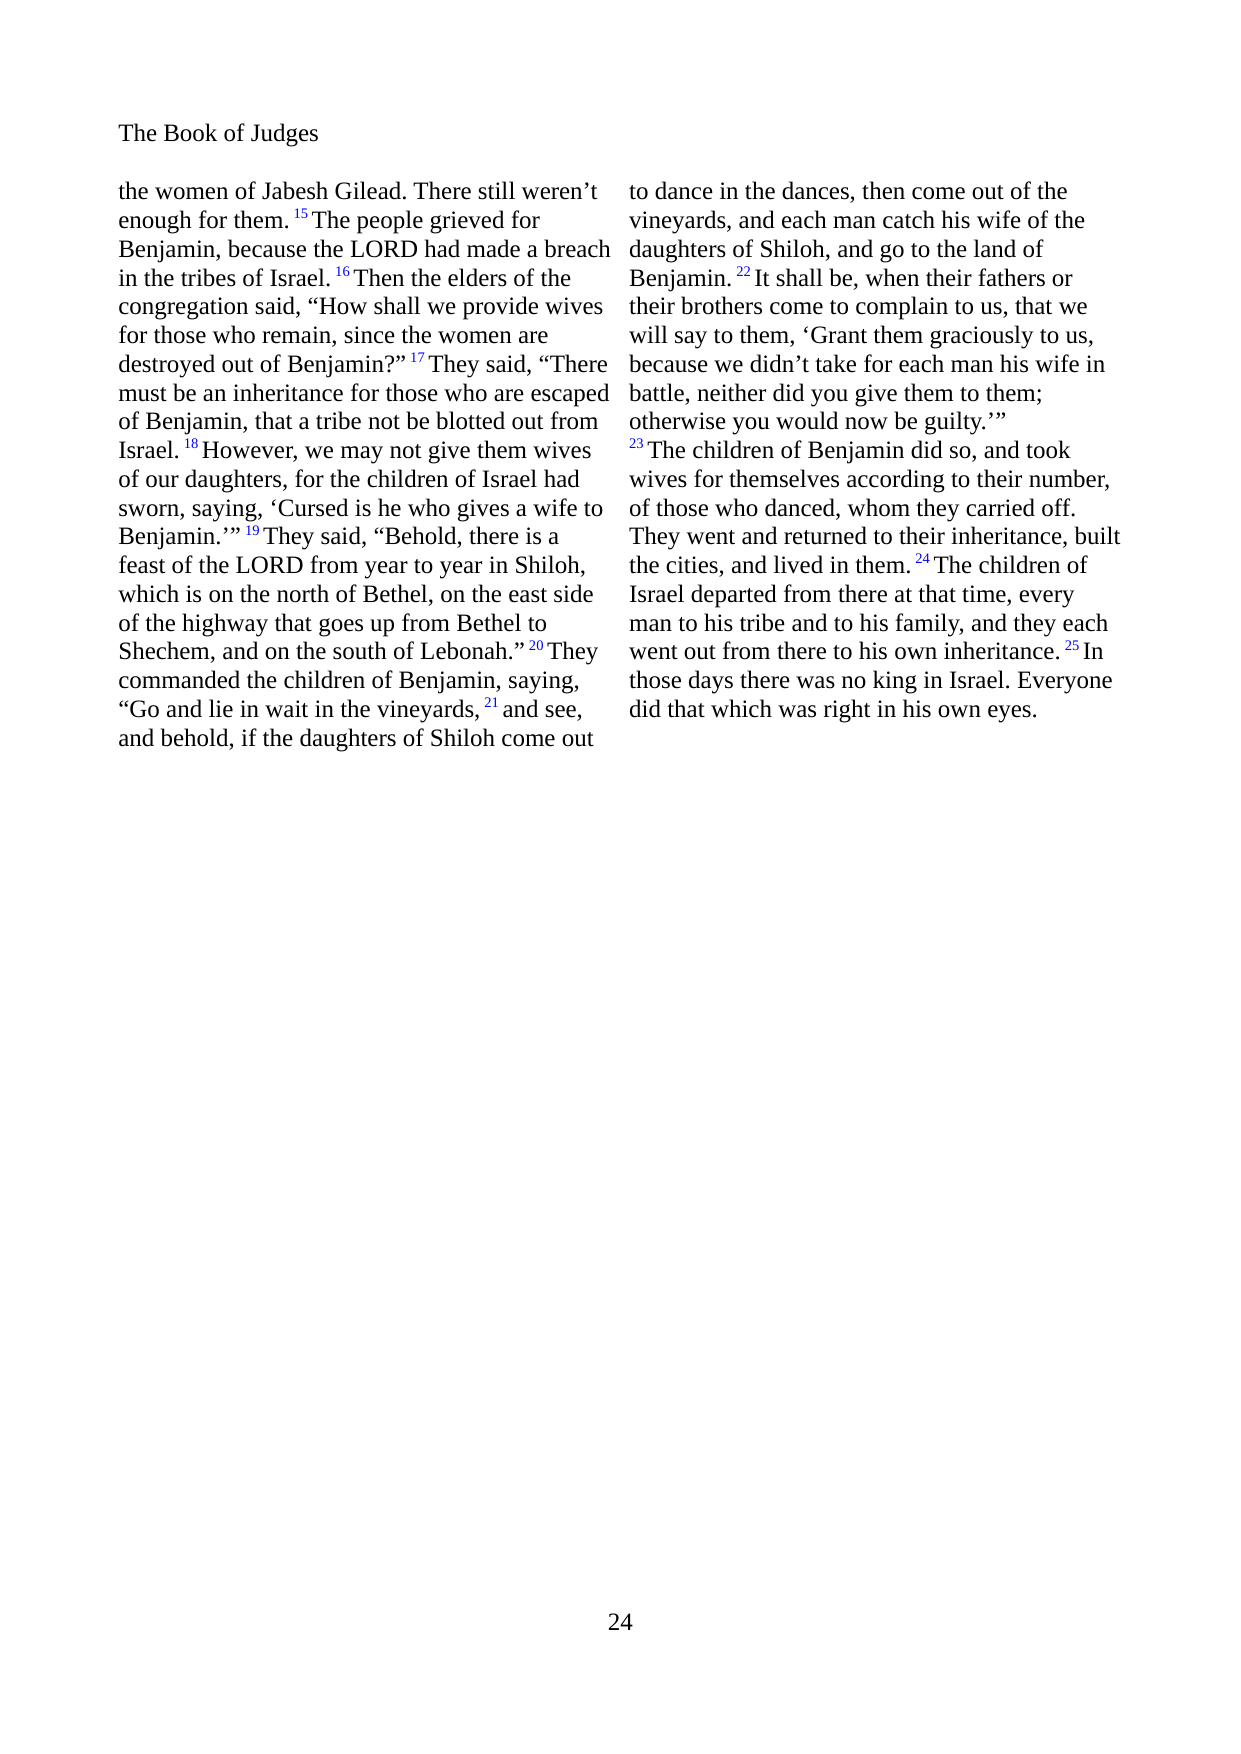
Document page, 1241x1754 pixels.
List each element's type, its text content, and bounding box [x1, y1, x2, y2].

text to dance in the dances, then come out of the vineyards, and each man catch his wife of the daughters of Shiloh, and go to the land of Benjamin. 22 It shall be, when their fathers or their brothers come to complain to us, that we will say to them, ‘Grant them graciously to us, because we didn’t take for each man his wife in battle, neither did you give them to them; otherwise you would now be guilty.’” [629, 176, 1122, 435]
text the women of Jabesh Gilead. There still weren’t enough for them. 15 The people grieved for Benjamin, because the LORD had made a breach in the tribes of Israel. 16 Then the elders of the congregation said, “How shall we provide wives for those who remain, since the women are destroyed out of Benjamin?” 17 They said, “There must be an inheritance for those who are escaped of Benjamin, that a tribe not be blotted out from Israel. 18 However, we may not give them wives of our daughters, for the children of Israel had sworn, saying, ‘Cursed is he who gives a wife to Benjamin.’” 19 They said, “Behold, there is a feast of the LORD from year to year in Shiloh, which is on the north of Bethel, on the east side of the highway that goes up from Bethel to Shechem, and on the south of Lebonah.” 20 They commanded the children of Benjamin, saying, “Go and lie in wait in the vineyards, 21 and see, and behold, if the daughters of Shiloh come out [118, 176, 611, 751]
text 23 The children of Benjamin did so, and took wives for themselves according to their number, of those who danced, whom they carried off. They went and returned to their inheritance, built the cities, and lived in them. 24 The children of Israel departed from there at that time, every man to his tribe and to his family, and they each went out from there to his own inheritance. 25 In those days there was no king in Israel. Everyone did that which was right in his own eyes. [629, 435, 1122, 723]
